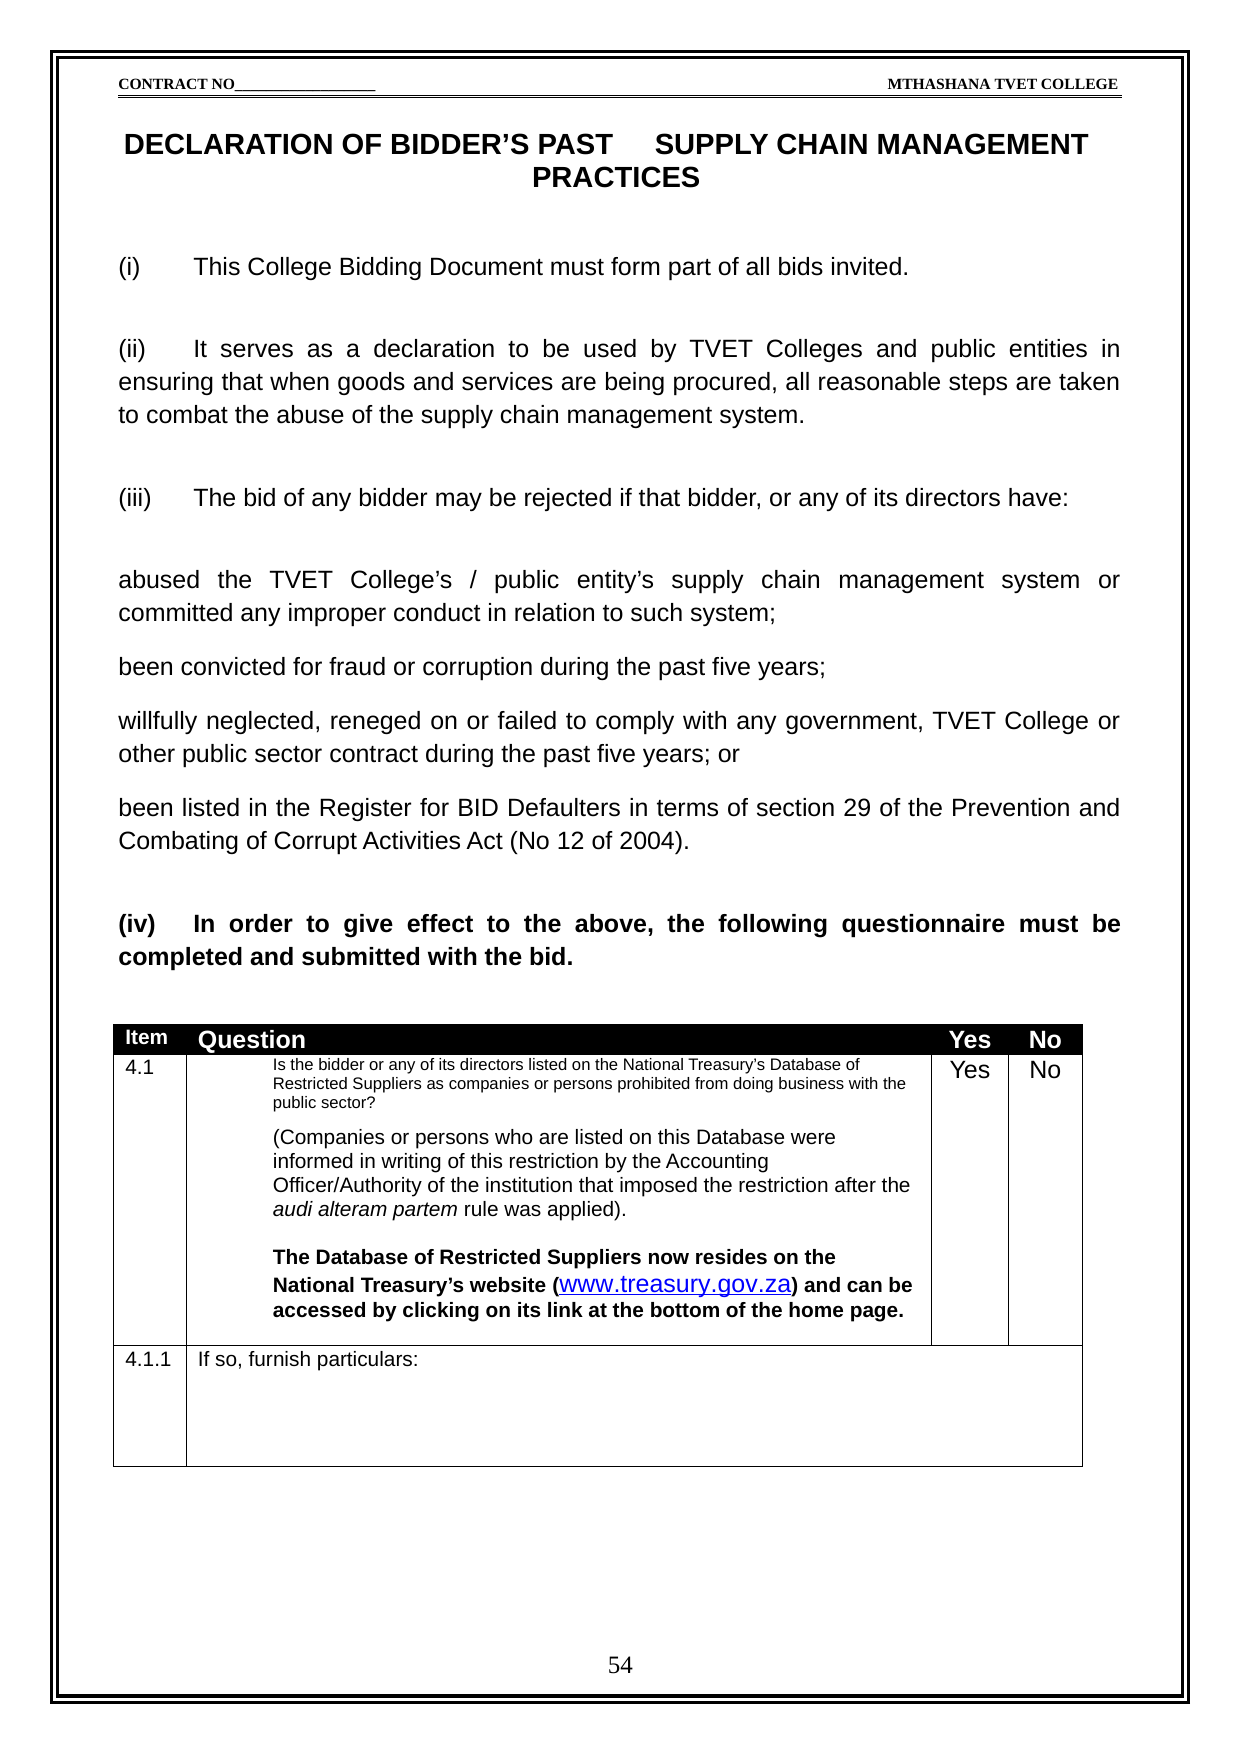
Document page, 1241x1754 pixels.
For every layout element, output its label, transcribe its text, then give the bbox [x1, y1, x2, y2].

text DECLARATION OF BIDDER’S PAST SUPPLY CHAIN MANAGEMENT PRACTICES [118, 127, 1122, 194]
list The bid of any bidder may be rejected if that bidder, or any of its directors have: [118, 483, 1122, 511]
table_header Item [114, 1025, 186, 1054]
list abused the TVET College’s / public entity’s supply chain management system or committed any improper conduct in relation to such system; [118, 565, 1122, 627]
list In order to give effect to the above, the following questionnaire must be completed and submitted with the bid. [118, 908, 1122, 970]
table_cell 4.1 [114, 1055, 186, 1345]
table_header Yes [932, 1025, 1008, 1054]
table_cell Yes [932, 1055, 1008, 1345]
table_header No [1009, 1025, 1082, 1054]
list It serves as a declaration to be used by TVET Colleges and public entities in ensuring that when goods and services are being procured, all reasonable steps are taken to combat the abuse of the supply chain management system. [118, 334, 1122, 429]
table_cell If so, furnish particulars: [187, 1346, 1082, 1466]
list This College Bidding Document must form part of all bids invited. [118, 251, 1122, 280]
list willfully neglected, reneged on or failed to comply with any government, TVET College or other public sector contract during the past five years; or [118, 706, 1122, 768]
list been convicted for fraud or corruption during the past five years; [118, 652, 1122, 681]
table_cell 4.1.1 [114, 1346, 186, 1466]
table_header Question [187, 1025, 931, 1054]
list been listed in the Register for BID Defaulters in terms of section 29 of the Prevention and Combating of Corrupt Activities Act (No 12 of 2004). [118, 793, 1122, 855]
table_cell Is the bidder or any of its directors listed on the National Treasury’s Database of Restricted Suppliers as companies or persons prohibited from doing business with the public sector? (Companies or persons who are listed on this Database were informed in writing of this restriction by the Accounting Officer/Authority of the institution that imposed the restriction after the audi alteram partem rule was applied). The Database of Restricted Suppliers now resides on the National Treasury’s website (www.treasury.gov.za) and can be accessed by clicking on its link at the bottom of the home page. [187, 1055, 931, 1345]
table_cell No [1009, 1055, 1082, 1345]
